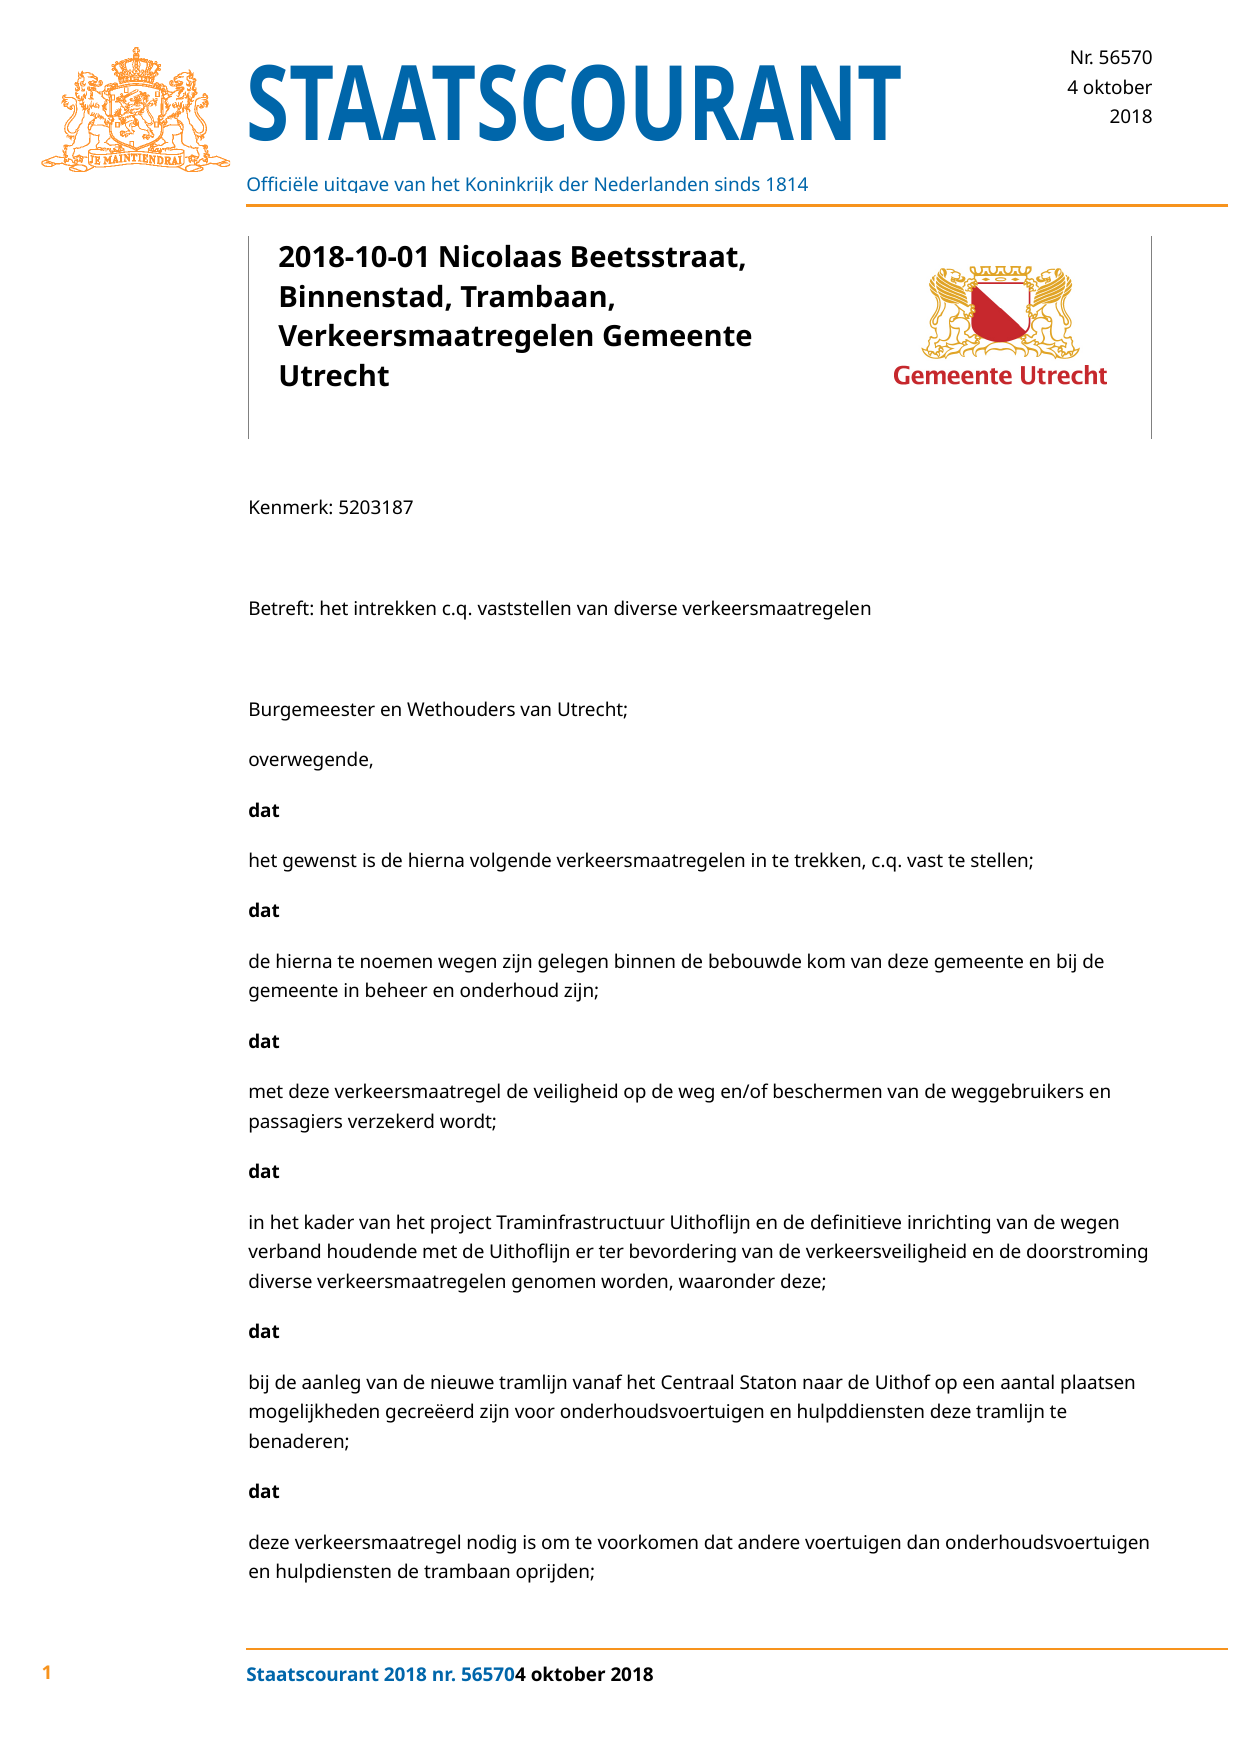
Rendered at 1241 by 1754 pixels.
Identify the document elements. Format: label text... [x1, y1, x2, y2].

text met deze verkeersmaatregel de veiligheid op de weg en/of beschermen van de weggebruikers en passagiers verzekerd wordt; [248, 1078, 1152, 1134]
text dat [248, 1028, 1152, 1054]
text dat [248, 1478, 1152, 1504]
picture [41, 47, 231, 172]
text Betreft: het intrekken c.q. vaststellen van diverse verkeersmaatregelen [248, 595, 1152, 621]
text deze verkeersmaatregel nodig is om te voorkomen dat andere voertuigen dan onderhoudsvoertuigen en hulpdiensten de trambaan oprijden; [248, 1529, 1152, 1584]
text dat [248, 1158, 1152, 1184]
text dat [248, 898, 1152, 923]
text Burgemeester en Wethouders van Utrecht; [248, 696, 1152, 722]
text dat [248, 1318, 1152, 1344]
text dat [248, 797, 1152, 823]
text overwegende, [248, 746, 1152, 772]
text de hierna te noemen wegen zijn gelegen binnen de bebouwde kom van deze gemeente en bij de gemeente in beheer en onderhoud zijn; [248, 948, 1152, 1003]
table_header [1119, 236, 1151, 413]
text Kenmerk: 5203187 [248, 494, 1152, 520]
table_header [850, 414, 1151, 439]
table_header [850, 236, 882, 413]
picture [882, 236, 1119, 414]
table_header 2018-10-01 Nicolaas Beetsstraat, Binnenstad, Trambaan, Verkeersmaatregelen Gemeente Utrecht [249, 236, 850, 439]
text bij de aanleg van de nieuwe tramlijn vanaf het Centraal Staton naar de Uithof op een aantal plaatsen mogelijkheden gecreëerd zijn voor onderhoudsvoertuigen en hulpddiensten deze tramlijn te benaderen; [248, 1369, 1152, 1454]
text het gewenst is de hierna volgende verkeersmaatregelen in te trekken, c.q. vast te stellen; [248, 847, 1152, 873]
text in het kader van het project Traminfrastructuur Uithoflijn en de definitieve inrichting van de wegen verband houdende met de Uithoflijn er ter bevordering van de verkeersveiligheid en de doorstroming diverse verkeersmaatregelen genomen worden, waaronder deze; [248, 1209, 1152, 1294]
